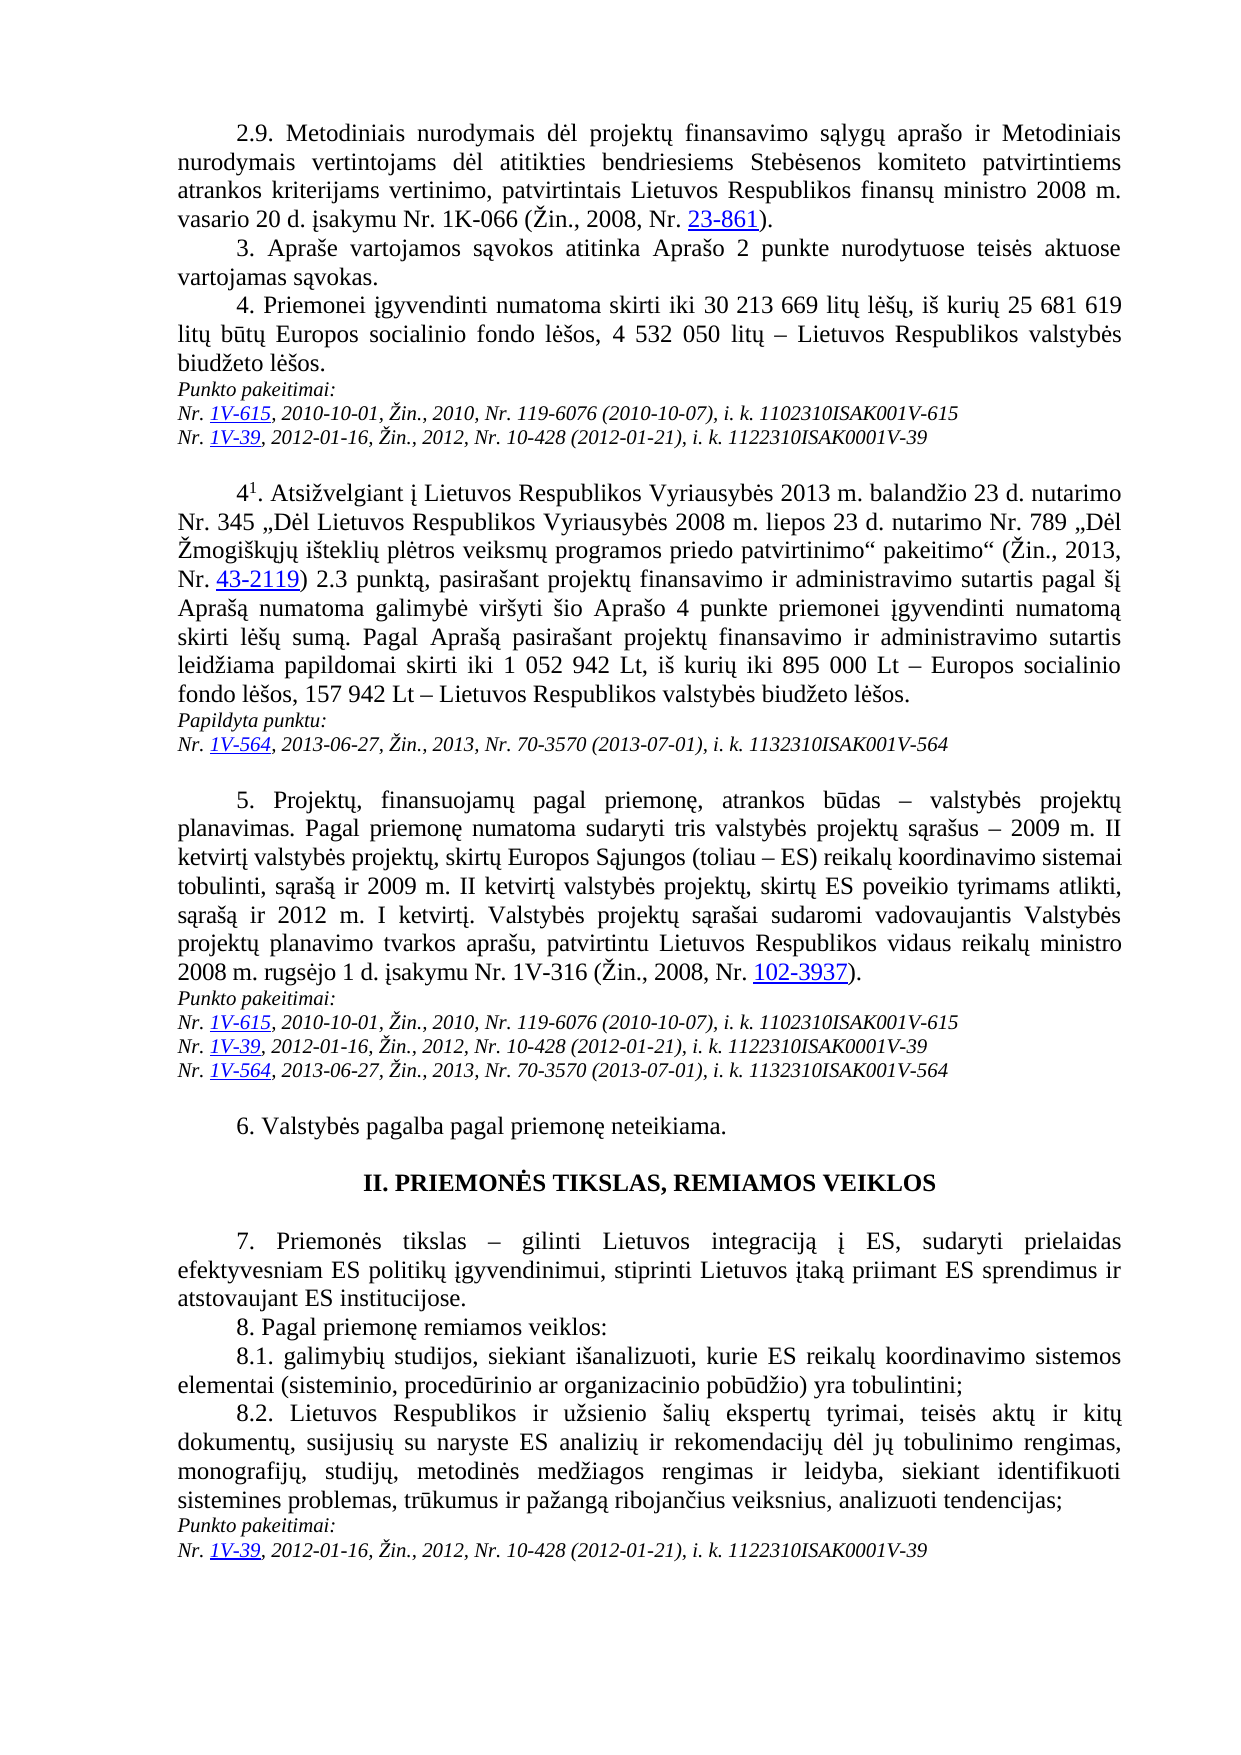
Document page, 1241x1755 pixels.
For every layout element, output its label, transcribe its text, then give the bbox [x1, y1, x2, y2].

text Punkto pakeitimai: [177, 377, 1122, 401]
text 4. Priemonei įgyvendinti numatoma skirti iki 30 213 669 litų lėšų, iš kurių 25 681 619 litų būtų Europos socialinio fondo lėšos, 4 532 050 litų – Lietuvos Respublikos valstybės biudžeto lėšos. [177, 291, 1122, 377]
text Punkto pakeitimai: [177, 986, 1122, 1010]
text Nr. 1V-39, 2012-01-16, Žin., 2012, Nr. 10-428 (2012-01-21), i. k. 1122310ISAK0001V-39 [177, 1034, 1122, 1058]
text Nr. 1V-615, 2010-10-01, Žin., 2010, Nr. 119-6076 (2010-10-07), i. k. 1102310ISAK001V-615 [177, 1010, 1122, 1034]
text 2.9. Metodiniais nurodymais dėl projektų finansavimo sąlygų aprašo ir Metodiniais nurodymais vertintojams dėl atitikties bendriesiems Stebėsenos komiteto patvirtintiems atrankos kriterijams vertinimo, patvirtintais Lietuvos Respublikos finansų ministro 2008 m. vasario 20 d. įsakymu Nr. 1K-066 (Žin., 2008, Nr. 23-861). [177, 118, 1122, 233]
text Nr. 1V-39, 2012-01-16, Žin., 2012, Nr. 10-428 (2012-01-21), i. k. 1122310ISAK0001V-39 [177, 425, 1122, 449]
text 7. Priemonės tikslas – gilinti Lietuvos integraciją į ES, sudaryti prielaidas efektyvesniam ES politikų įgyvendinimui, stiprinti Lietuvos įtaką priimant ES sprendimus ir atstovaujant ES institucijose. [177, 1226, 1122, 1312]
text 8. Pagal priemonę remiamos veiklos: [177, 1312, 1122, 1341]
text Nr. 1V-615, 2010-10-01, Žin., 2010, Nr. 119-6076 (2010-10-07), i. k. 1102310ISAK001V-615 [177, 401, 1122, 425]
text Nr. 1V-39, 2012-01-16, Žin., 2012, Nr. 10-428 (2012-01-21), i. k. 1122310ISAK0001V-39 [177, 1537, 1122, 1562]
text 6. Valstybės pagalba pagal priemonę neteikiama. [177, 1111, 1122, 1140]
text 8.1. galimybių studijos, siekiant išanalizuoti, kurie ES reikalų koordinavimo sistemos elementai (sisteminio, procedūrinio ar organizacinio pobūdžio) yra tobulintini; [177, 1341, 1122, 1398]
text 5. Projektų, finansuojamų pagal priemonę, atrankos būdas – valstybės projektų planavimas. Pagal priemonę numatoma sudaryti tris valstybės projektų sąrašus – 2009 m. II ketvirtį valstybės projektų, skirtų Europos Sąjungos (toliau – ES) reikalų koordinavimo sistemai tobulinti, sąrašą ir 2009 m. II ketvirtį valstybės projektų, skirtų ES poveikio tyrimams atlikti, sąrašą ir 2012 m. I ketvirtį. Valstybės projektų sąrašai sudaromi vadovaujantis Valstybės projektų planavimo tvarkos aprašu, patvirtintu Lietuvos Respublikos vidaus reikalų ministro 2008 m. rugsėjo 1 d. įsakymu Nr. 1V-316 (Žin., 2008, Nr. 102-3937). [177, 785, 1122, 986]
text 41. Atsižvelgiant į Lietuvos Respublikos Vyriausybės 2013 m. balandžio 23 d. nutarimo Nr. 345 „Dėl Lietuvos Respublikos Vyriausybės 2008 m. liepos 23 d. nutarimo Nr. 789 „Dėl Žmogiškųjų išteklių plėtros veiksmų programos priedo patvirtinimo“ pakeitimo“ (Žin., 2013, Nr. 43-2119) 2.3 punktą, pasirašant projektų finansavimo ir administravimo sutartis pagal šį Aprašą numatoma galimybė viršyti šio Aprašo 4 punkte priemonei įgyvendinti numatomą skirti lėšų sumą. Pagal Aprašą pasirašant projektų finansavimo ir administravimo sutartis leidžiama papildomai skirti iki 1 052 942 Lt, iš kurių iki 895 000 Lt – Europos socialinio fondo lėšos, 157 942 Lt – Lietuvos Respublikos valstybės biudžeto lėšos. [177, 478, 1122, 708]
text II. PRIEMONĖS TIKSLAS, REMIAMOS VEIKLOS [177, 1168, 1122, 1197]
text Nr. 1V-564, 2013-06-27, Žin., 2013, Nr. 70-3570 (2013-07-01), i. k. 1132310ISAK001V-564 [177, 732, 1122, 756]
text Punkto pakeitimai: [177, 1513, 1122, 1537]
text Nr. 1V-564, 2013-06-27, Žin., 2013, Nr. 70-3570 (2013-07-01), i. k. 1132310ISAK001V-564 [177, 1058, 1122, 1082]
text Papildyta punktu: [177, 708, 1122, 732]
text 8.2. Lietuvos Respublikos ir užsienio šalių ekspertų tyrimai, teisės aktų ir kitų dokumentų, susijusių su naryste ES analizių ir rekomendacijų dėl jų tobulinimo rengimas, monografijų, studijų, metodinės medžiagos rengimas ir leidyba, siekiant identifikuoti sistemines problemas, trūkumus ir pažangą ribojančius veiksnius, analizuoti tendencijas; [177, 1398, 1122, 1513]
text 3. Apraše vartojamos sąvokos atitinka Aprašo 2 punkte nurodytuose teisės aktuose vartojamas sąvokas. [177, 233, 1122, 291]
